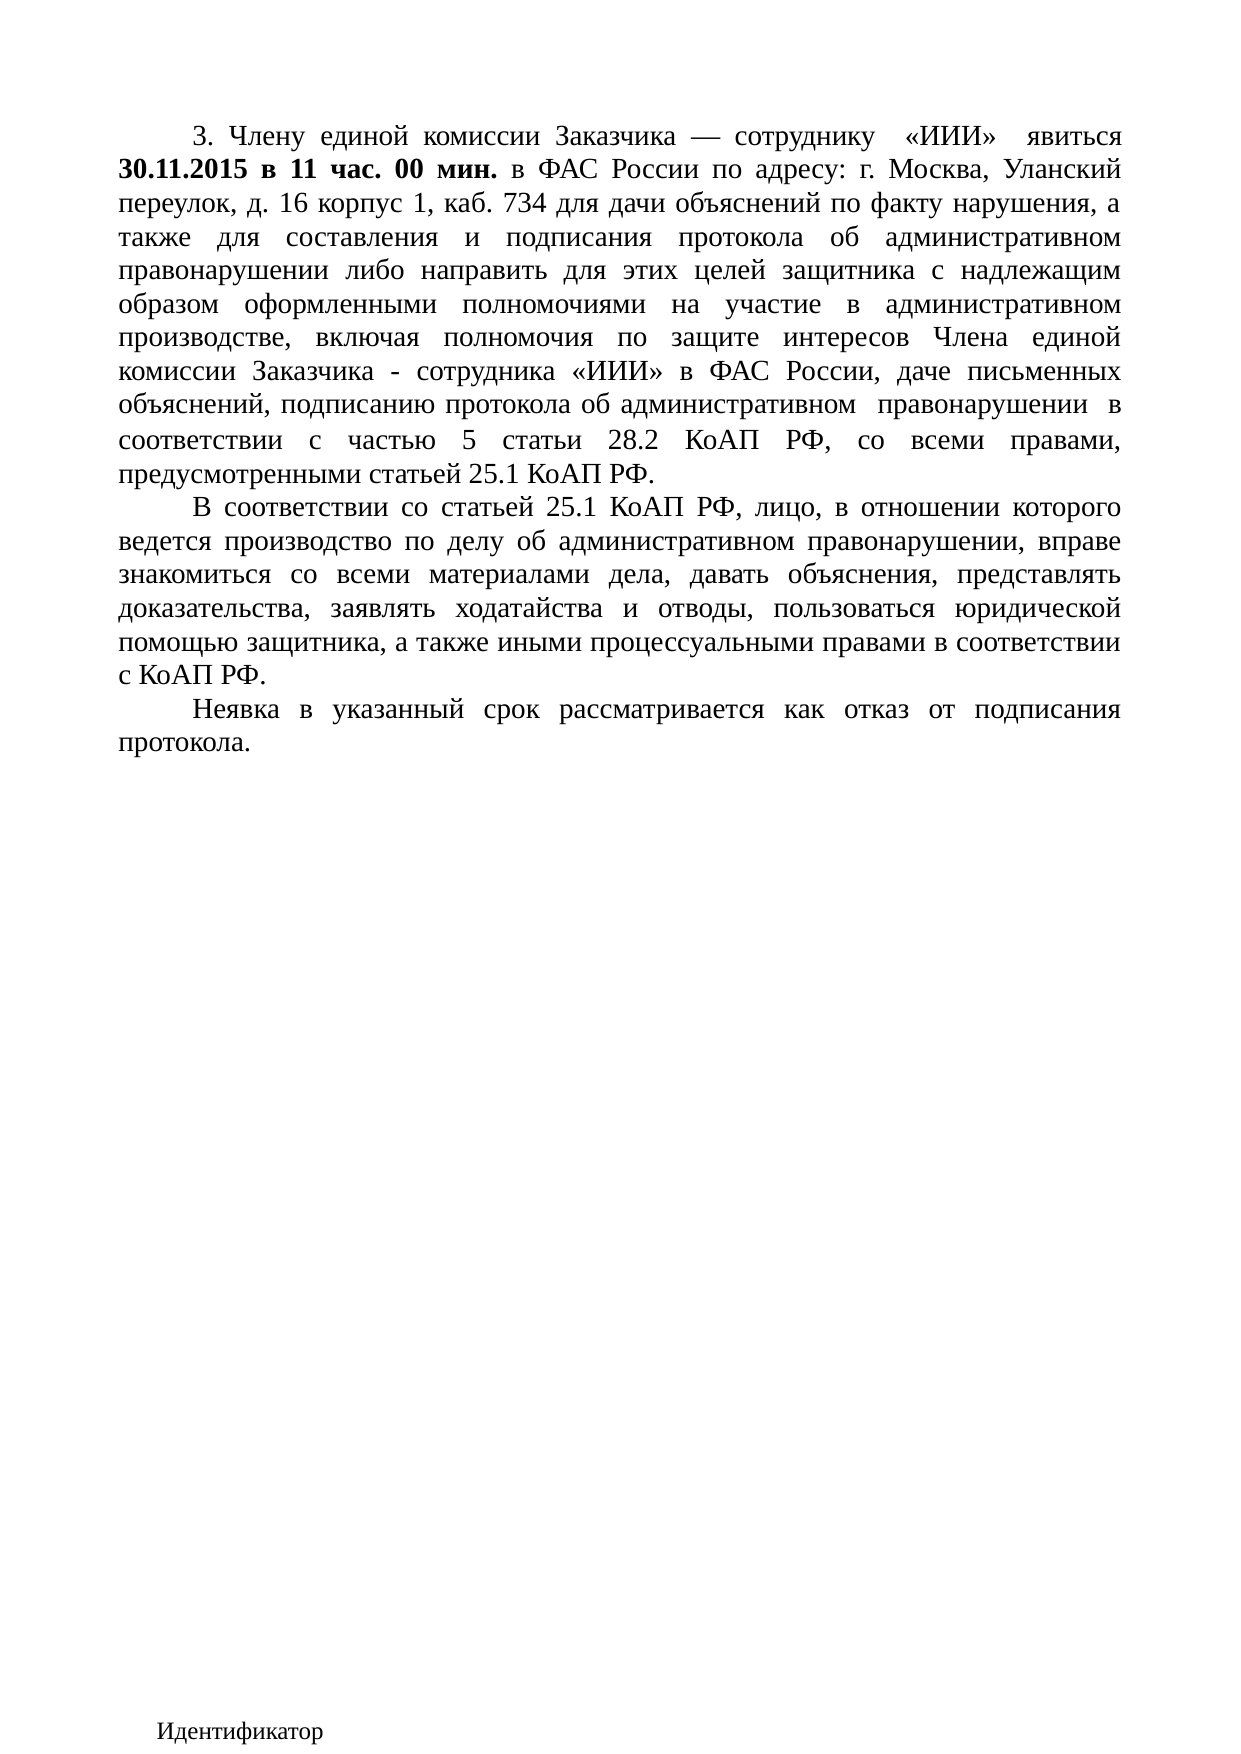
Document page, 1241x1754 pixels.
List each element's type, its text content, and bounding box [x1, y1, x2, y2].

text Неявка в указанный срок рассматривается как отказ от подписания протокола. [118, 691, 1122, 758]
text В соответствии со статьей 25.1 КоАП РФ, лицо, в отношении которого ведется производство по делу об административном правонарушении, вправе знакомиться со всеми материалами дела, давать объяснения, представлять доказательства, заявлять ходатайства и отводы, пользоваться юридической помощью защитника, а также иными процессуальными правами в соответствии с КоАП РФ. [118, 489, 1122, 691]
text 3. Члену единой комиссии Заказчика — сотруднику «ИИИ» явиться 30.11.2015 в 11 час. 00 мин. в ФАС России по адресу: г. Москва, Уланский переулок, д. 16 корпус 1, каб. 734 для дачи объяснений по факту нарушения, а также для составления и подписания протокола об административном правонарушении либо направить для этих целей защитника с надлежащим образом оформленными полномочиями на участие в административном производстве, включая полномочия по защите интересов Члена единой комиссии Заказчика - сотрудника «ИИИ» в ФАС России, даче письменных объяснений, подписанию протокола об административном правонарушении в соответствии с частью 5 статьи 28.2 КоАП РФ, со всеми правами, предусмотренными статьей 25.1 КоАП РФ. [118, 118, 1122, 489]
